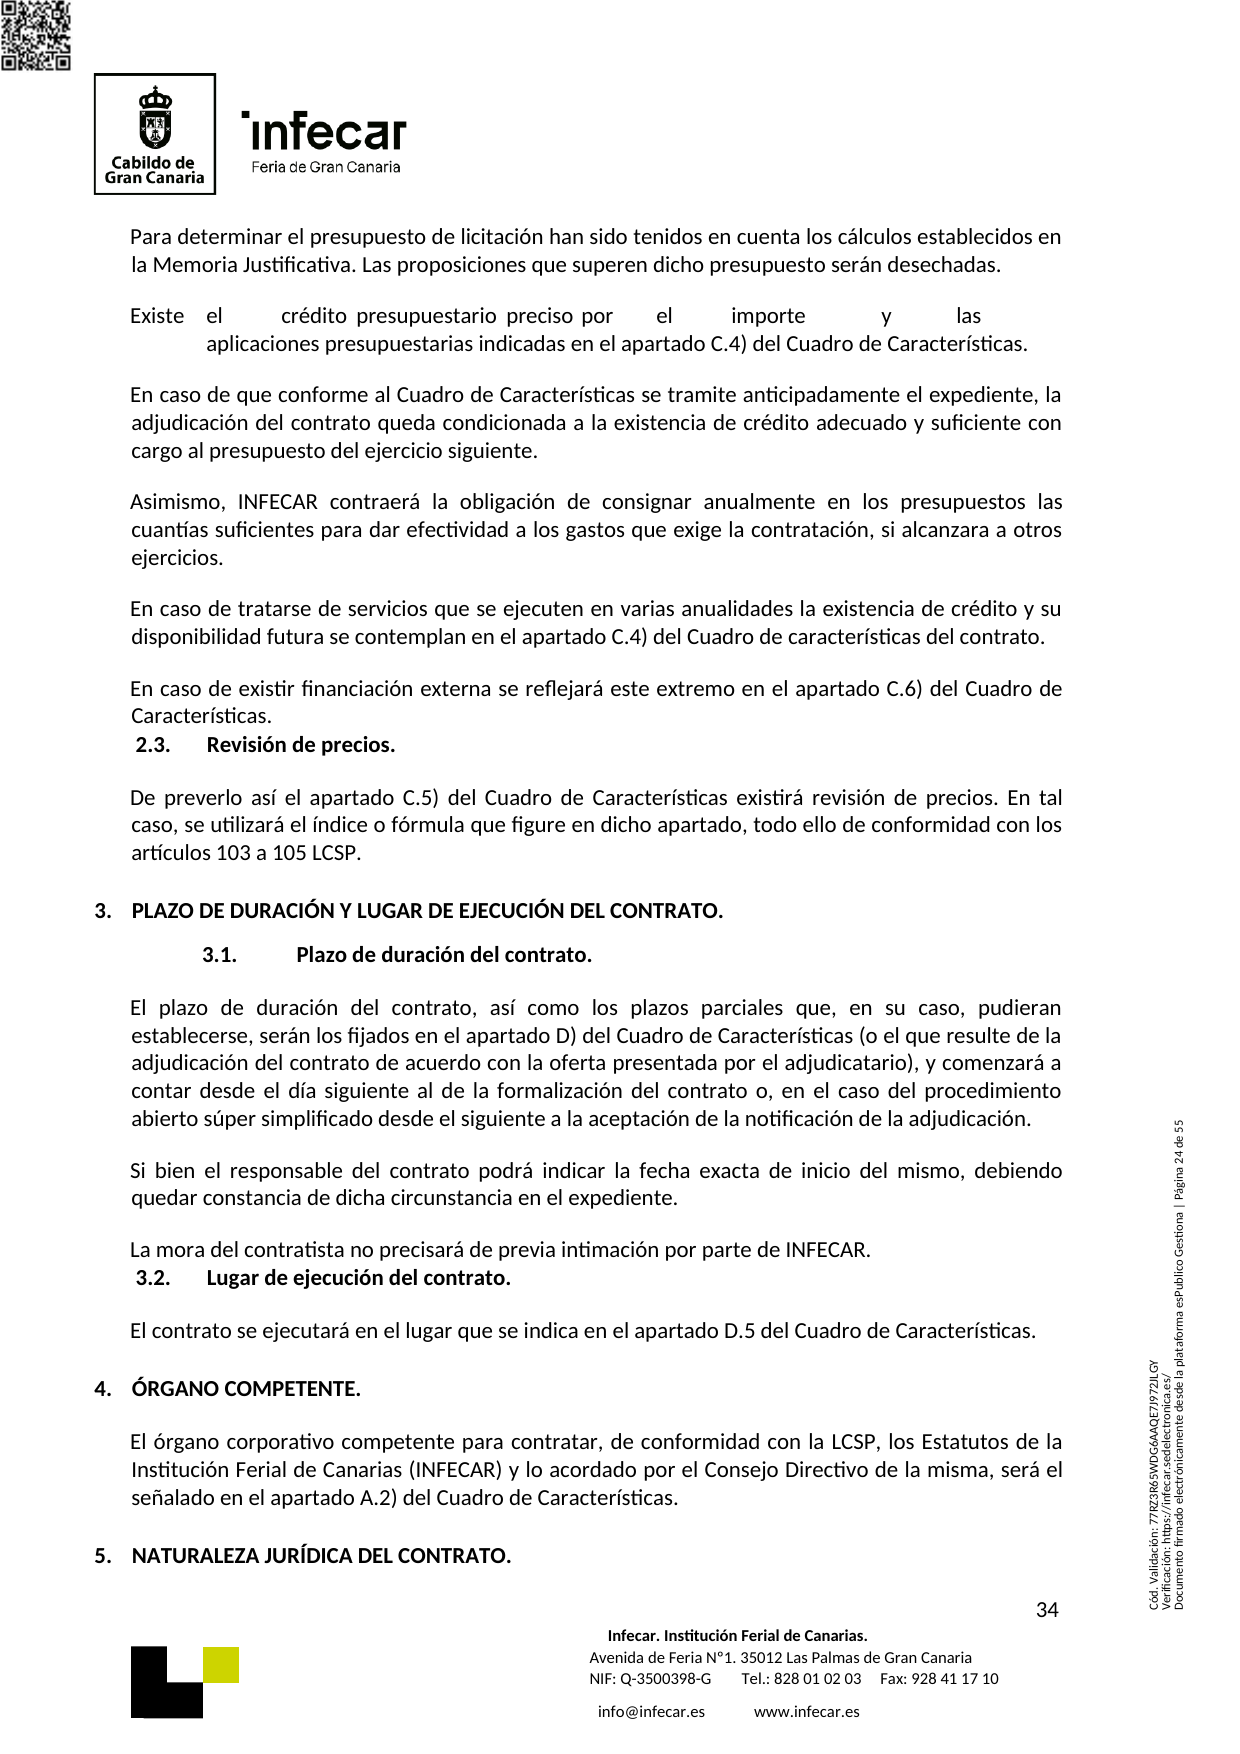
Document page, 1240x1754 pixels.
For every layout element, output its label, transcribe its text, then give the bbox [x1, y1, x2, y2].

text La mora del contratista no precisará de previa intimación por parte de INFECAR. [130, 1235, 1064, 1263]
list ÓRGANO COMPETENTE. [94, 1374, 1064, 1402]
text El órgano corporativo competente para contratar, de conformidad con la LCSP, los Estatutos de la Institución Ferial de Canarias (INFECAR) y lo acordado por el Consejo Directivo de la misma, será el señalado en el apartado A.2) del Cuadro de Características. [130, 1427, 1064, 1511]
text En caso de que conforme al Cuadro de Características se tramite anticipadamente el expediente, la adjudicación del contrato queda condicionada a la existencia de crédito adecuado y suficiente con cargo al presupuesto del ejercicio siguiente. [130, 381, 1064, 464]
text El contrato se ejecutará en el lugar que se indica en el apartado D.5 del Cuadro de Características. [130, 1316, 1064, 1344]
text 3.1. Plazo de duración del contrato. [132, 940, 1064, 968]
list PLAZO DE DURACIÓN Y LUGAR DE EJECUCIÓN DEL CONTRATO. [94, 897, 1064, 925]
list NATURALEZA JURÍDICA DEL CONTRATO. [94, 1541, 1064, 1569]
text En caso de existir financiación externa se reflejará este extremo en el apartado C.6) del Cuadro de Características. [130, 674, 1064, 729]
text 2.3. Revisión de precios. [132, 730, 497, 758]
text Para determinar el presupuesto de licitación han sido tenidos en cuenta los cálculos establecidos en la Memoria Justificativa. Las proposiciones que superen dicho presupuesto serán desechadas. [130, 222, 1064, 278]
text Asimismo, INFECAR contraerá la obligación de consignar anualmente en los presupuestos las cuantías suficientes para dar efectividad a los gastos que exige la contratación, si alcanzara a otros ejercicios. [130, 488, 1064, 571]
text De preverlo así el apartado C.5) del Cuadro de Características existirá revisión de precios. En tal caso, se utilizará el índice o fórmula que figure en dicho apartado, todo ello de conformidad con los artículos 103 a 105 LCSP. [130, 783, 1064, 866]
text El plazo de duración del contrato, así como los plazos parciales que, en su caso, pudieran establecerse, serán los fijados en el apartado D) del Cuadro de Características (o el que resulte de la adjudicación del contrato de acuerdo con la oferta presentada por el adjudicatario), y comenzará a contar desde el día siguiente al de la formalización del contrato o, en el caso del procedimiento abierto súper simplificado desde el siguiente a la aceptación de la notificación de la adjudicación. [130, 993, 1064, 1132]
text Existe el crédito presupuestario preciso por el importe y las aplicaciones presupuestarias indicadas en el apartado C.4) del Cuadro de Características. [130, 301, 1064, 357]
text 3.2. Lugar de ejecución del contrato. [132, 1263, 629, 1291]
text Si bien el responsable del contrato podrá indicar la fecha exacta de inicio del mismo, debiendo quedar constancia de dicha circunstancia en el expediente. [130, 1156, 1064, 1211]
text En caso de tratarse de servicios que se ejecuten en varias anualidades la existencia de crédito y su disponibilidad futura se contemplan en el apartado C.4) del Cuadro de características del contrato. [130, 595, 1064, 650]
